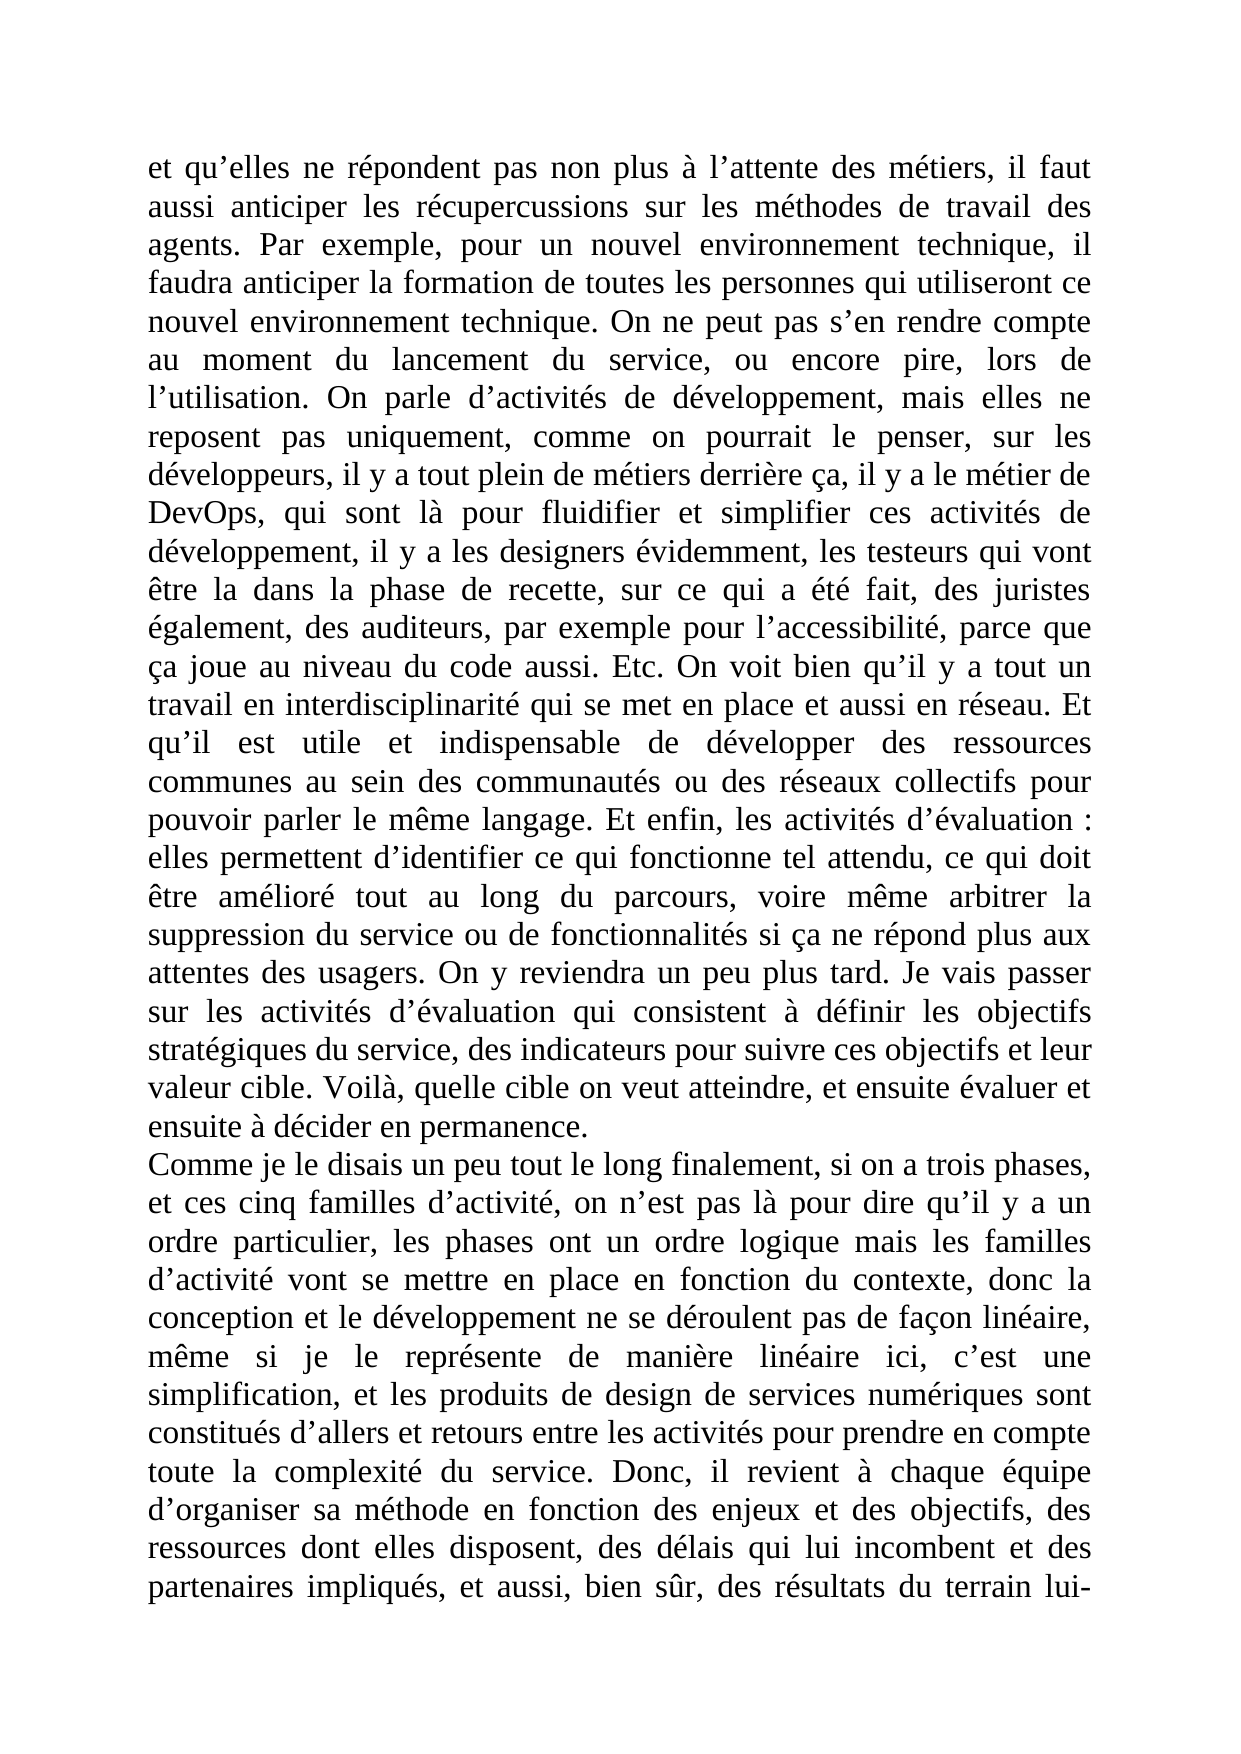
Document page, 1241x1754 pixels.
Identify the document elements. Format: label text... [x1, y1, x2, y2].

text Comme je le disais un peu tout le long finalement, si on a trois phases, et ces cinq familles d’activité, on n’est pas là pour dire qu’il y a un ordre particulier, les phases ont un ordre logique mais les familles d’activité vont se mettre en place en fonction du contexte, donc la conception et le développement ne se déroulent pas de façon linéaire, même si je le représente de manière linéaire ici, c’est une simplification, et les produits de design de services numériques sont constitués d’allers et retours entre les activités pour prendre en compte toute la complexité du service. Donc, il revient à chaque équipe d’organiser sa méthode en fonction des enjeux et des objectifs, des ressources dont elles disposent, des délais qui lui incombent et des partenaires impliqués, et aussi, bien sûr, des résultats du terrain lui- [148, 1144, 1093, 1604]
text et qu’elles ne répondent pas non plus à l’attente des métiers, il faut aussi anticiper les récupercussions sur les méthodes de travail des agents. Par exemple, pour un nouvel environnement technique, il faudra anticiper la formation de toutes les personnes qui utiliseront ce nouvel environnement technique. On ne peut pas s’en rendre compte au moment du lancement du service, ou encore pire, lors de l’utilisation. On parle d’activités de développement, mais elles ne reposent pas uniquement, comme on pourrait le penser, sur les développeurs, il y a tout plein de métiers derrière ça, il y a le métier de DevOps, qui sont là pour fluidifier et simplifier ces activités de développement, il y a les designers évidemment, les testeurs qui vont être la dans la phase de recette, sur ce qui a été fait, des juristes également, des auditeurs, par exemple pour l’accessibilité, parce que ça joue au niveau du code aussi. Etc. On voit bien qu’il y a tout un travail en interdisciplinarité qui se met en place et aussi en réseau. Et qu’il est utile et indispensable de développer des ressources communes au sein des communautés ou des réseaux collectifs pour pouvoir parler le même langage. Et enfin, les activités d’évaluation : elles permettent d’identifier ce qui fonctionne tel attendu, ce qui doit être amélioré tout au long du parcours, voire même arbitrer la suppression du service ou de fonctionnalités si ça ne répond plus aux attentes des usagers. On y reviendra un peu plus tard. Je vais passer sur les activités d’évaluation qui consistent à définir les objectifs stratégiques du service, des indicateurs pour suivre ces objectifs et leur valeur cible. Voilà, quelle cible on veut atteindre, et ensuite évaluer et ensuite à décider en permanence. [148, 148, 1093, 1144]
